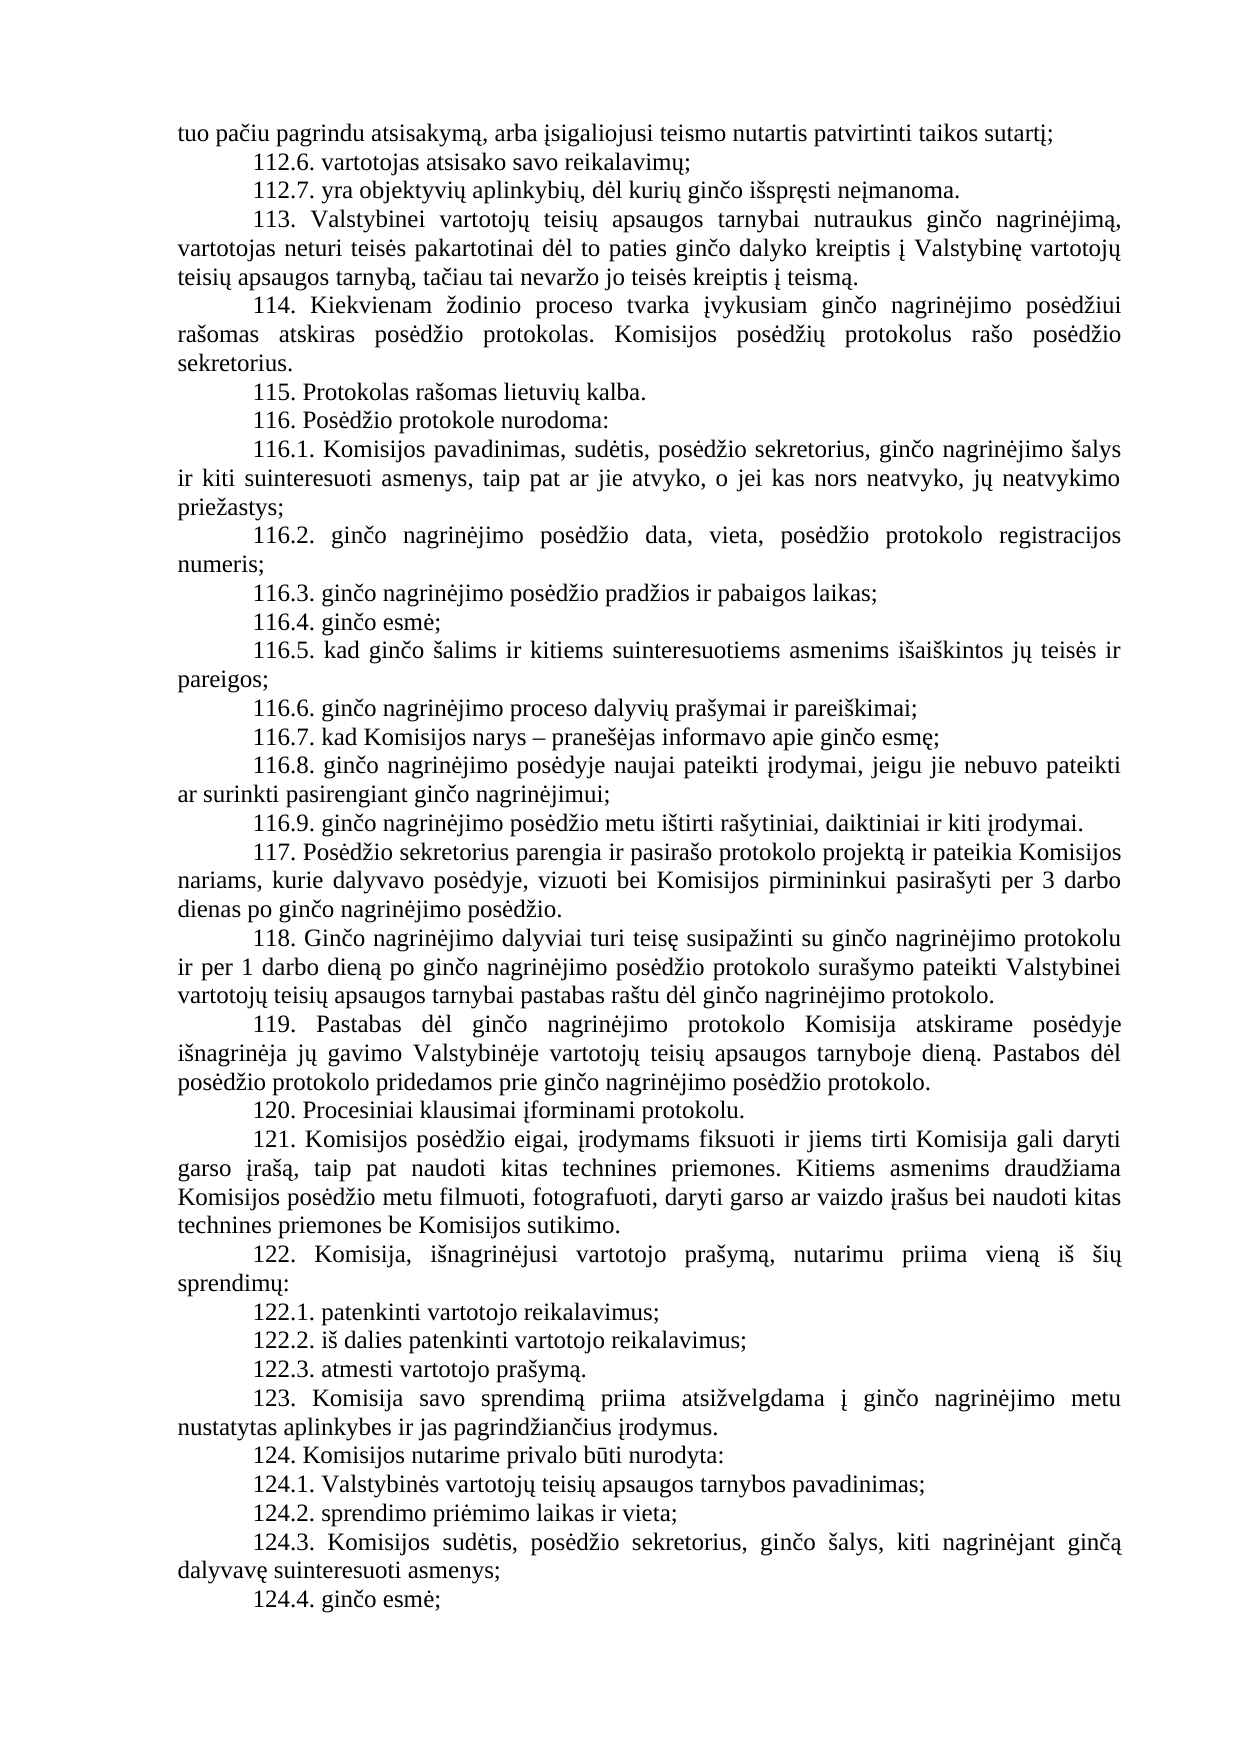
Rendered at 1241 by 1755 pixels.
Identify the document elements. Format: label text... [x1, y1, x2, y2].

text 124.1. Valstybinės vartotojų teisių apsaugos tarnybos pavadinimas; [177, 1469, 1122, 1498]
text 124.2. sprendimo priėmimo laikas ir vieta; [177, 1498, 1122, 1527]
text 112.7. yra objektyvių aplinkybių, dėl kurių ginčo išspręsti neįmanoma. [177, 176, 1122, 204]
text 122.3. atmesti vartotojo prašymą. [177, 1354, 1122, 1383]
text 119. Pastabas dėl ginčo nagrinėjimo protokolo Komisija atskirame posėdyje išnagrinėja jų gavimo Valstybinėje vartotojų teisių apsaugos tarnyboje dieną. Pastabos dėl posėdžio protokolo pridedamos prie ginčo nagrinėjimo posėdžio protokolo. [177, 1009, 1122, 1096]
text 116.9. ginčo nagrinėjimo posėdžio metu ištirti rašytiniai, daiktiniai ir kiti įrodymai. [177, 808, 1122, 837]
text 122. Komisija, išnagrinėjusi vartotojo prašymą, nutarimu priima vieną iš šių sprendimų: [177, 1239, 1122, 1297]
text 122.2. iš dalies patenkinti vartotojo reikalavimus; [177, 1326, 1122, 1354]
text 118. Ginčo nagrinėjimo dalyviai turi teisę susipažinti su ginčo nagrinėjimo protokolu ir per 1 darbo dieną po ginčo nagrinėjimo posėdžio protokolo surašymo pateikti Valstybinei vartotojų teisių apsaugos tarnybai pastabas raštu dėl ginčo nagrinėjimo protokolo. [177, 923, 1122, 1009]
text 116.2. ginčo nagrinėjimo posėdžio data, vieta, posėdžio protokolo registracijos numeris; [177, 521, 1122, 578]
text 113. Valstybinei vartotojų teisių apsaugos tarnybai nutraukus ginčo nagrinėjimą, vartotojas neturi teisės pakartotinai dėl to paties ginčo dalyko kreiptis į Valstybinę vartotojų teisių apsaugos tarnybą, tačiau tai nevaržo jo teisės kreiptis į teismą. [177, 204, 1122, 291]
text 124.3. Komisijos sudėtis, posėdžio sekretorius, ginčo šalys, kiti nagrinėjant ginčą dalyvavę suinteresuoti asmenys; [177, 1527, 1122, 1584]
text 122.1. patenkinti vartotojo reikalavimus; [177, 1297, 1122, 1326]
text 115. Protokolas rašomas lietuvių kalba. [177, 377, 1122, 406]
text 116.4. ginčo esmė; [177, 607, 1122, 636]
text 116.1. Komisijos pavadinimas, sudėtis, posėdžio sekretorius, ginčo nagrinėjimo šalys ir kiti suinteresuoti asmenys, taip pat ar jie atvyko, o jei kas nors neatvyko, jų neatvykimo priežastys; [177, 434, 1122, 521]
text 124.4. ginčo esmė; [177, 1584, 1122, 1613]
text 116.7. kad Komisijos narys – pranešėjas informavo apie ginčo esmę; [177, 722, 1122, 751]
text 116.5. kad ginčo šalims ir kitiems suinteresuotiems asmenims išaiškintos jų teisės ir pareigos; [177, 636, 1122, 693]
text 114. Kiekvienam žodinio proceso tvarka įvykusiam ginčo nagrinėjimo posėdžiui rašomas atskiras posėdžio protokolas. Komisijos posėdžių protokolus rašo posėdžio sekretorius. [177, 291, 1122, 377]
text 121. Komisijos posėdžio eigai, įrodymams fiksuoti ir jiems tirti Komisija gali daryti garso įrašą, taip pat naudoti kitas technines priemones. Kitiems asmenims draudžiama Komisijos posėdžio metu filmuoti, fotografuoti, daryti garso ar vaizdo įrašus bei naudoti kitas technines priemones be Komisijos sutikimo. [177, 1124, 1122, 1239]
text 116.8. ginčo nagrinėjimo posėdyje naujai pateikti įrodymai, jeigu jie nebuvo pateikti ar surinkti pasirengiant ginčo nagrinėjimui; [177, 751, 1122, 808]
text 120. Procesiniai klausimai įforminami protokolu. [177, 1096, 1122, 1124]
text 116.6. ginčo nagrinėjimo proceso dalyvių prašymai ir pareiškimai; [177, 693, 1122, 722]
text 123. Komisija savo sprendimą priima atsižvelgdama į ginčo nagrinėjimo metu nustatytas aplinkybes ir jas pagrindžiančius įrodymus. [177, 1383, 1122, 1441]
text tuo pačiu pagrindu atsisakymą, arba įsigaliojusi teismo nutartis patvirtinti taikos sutartį; [177, 118, 1122, 147]
text 112.6. vartotojas atsisako savo reikalavimų; [177, 147, 1122, 176]
text 116. Posėdžio protokole nurodoma: [177, 406, 1122, 434]
text 116.3. ginčo nagrinėjimo posėdžio pradžios ir pabaigos laikas; [177, 578, 1122, 607]
text 124. Komisijos nutarime privalo būti nurodyta: [177, 1441, 1122, 1469]
text 117. Posėdžio sekretorius parengia ir pasirašo protokolo projektą ir pateikia Komisijos nariams, kurie dalyvavo posėdyje, vizuoti bei Komisijos pirmininkui pasirašyti per 3 darbo dienas po ginčo nagrinėjimo posėdžio. [177, 837, 1122, 923]
